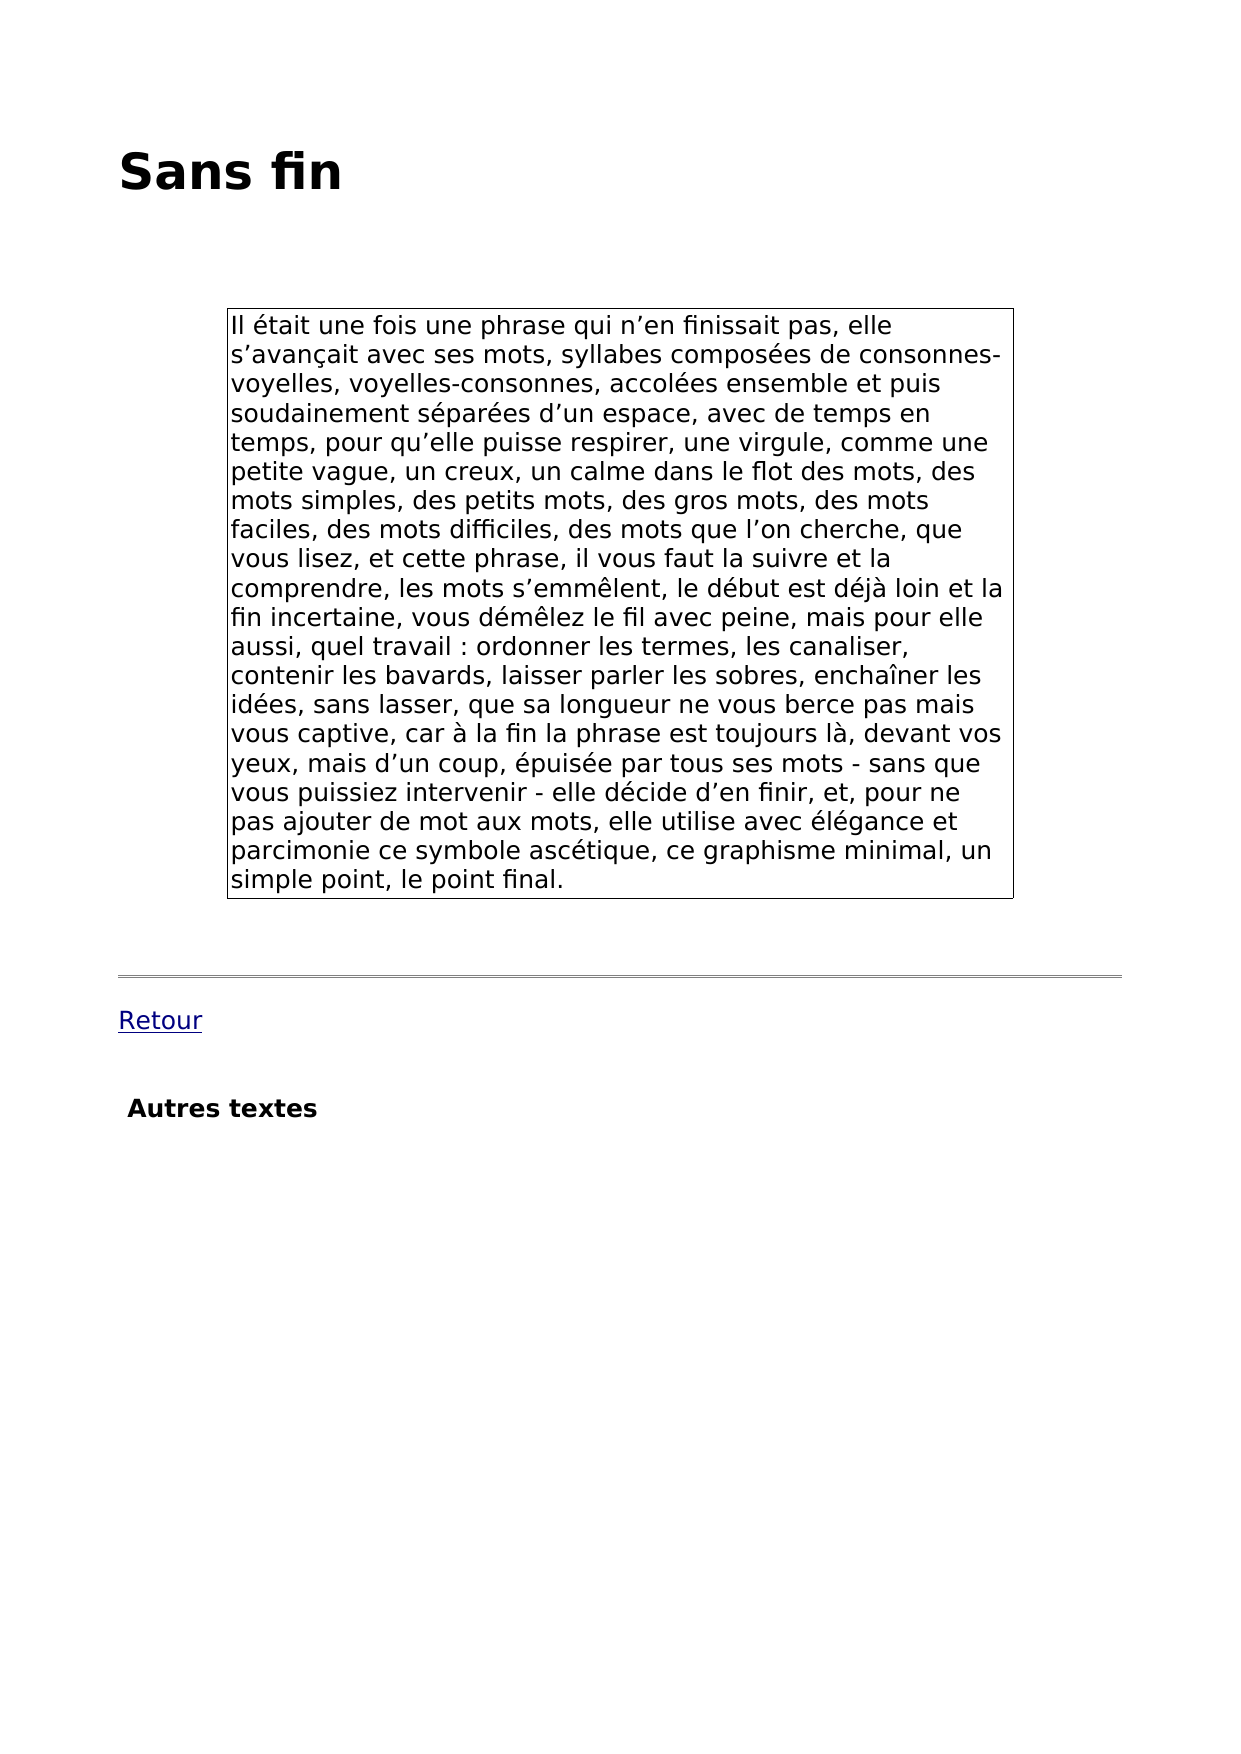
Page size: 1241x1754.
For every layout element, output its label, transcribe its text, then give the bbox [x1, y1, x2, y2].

table_header Il était une fois une phrase qui n’en finissait pas, elle s’avançait avec ses mots, syllabes composées de consonnes-voyelles, voyelles-consonnes, accolées ensemble et puis soudainement séparées d’un espace, avec de temps en temps, pour qu’elle puisse respirer, une virgule, comme une petite vague, un creux, un calme dans le flot des mots, des mots simples, des petits mots, des gros mots, des mots faciles, des mots difficiles, des mots que l’on cherche, que vous lisez, et cette phrase, il vous faut la suivre et la comprendre, les mots s’emmêlent, le début est déjà loin et la fin incertaine, vous démêlez le fil avec peine, mais pour elle aussi, quel travail : ordonner les termes, les canaliser, contenir les bavards, laisser parler les sobres, enchaîner les idées, sans lasser, que sa longueur ne vous berce pas mais vous captive, car à la fin la phrase est toujours là, devant vos yeux, mais d’un coup, épuisée par tous ses mots - sans que vous puissiez intervenir - elle décide d’en finir, et, pour ne pas ajouter de mot aux mots, elle utilise avec élégance et parcimonie ce symbole ascétique, ce graphisme minimal, un simple point, le point final. [228, 309, 1013, 898]
text Retour [118, 1006, 1122, 1036]
subtitle Sans fin [118, 143, 1122, 201]
subtitle Autres textes [127, 1094, 1113, 1123]
